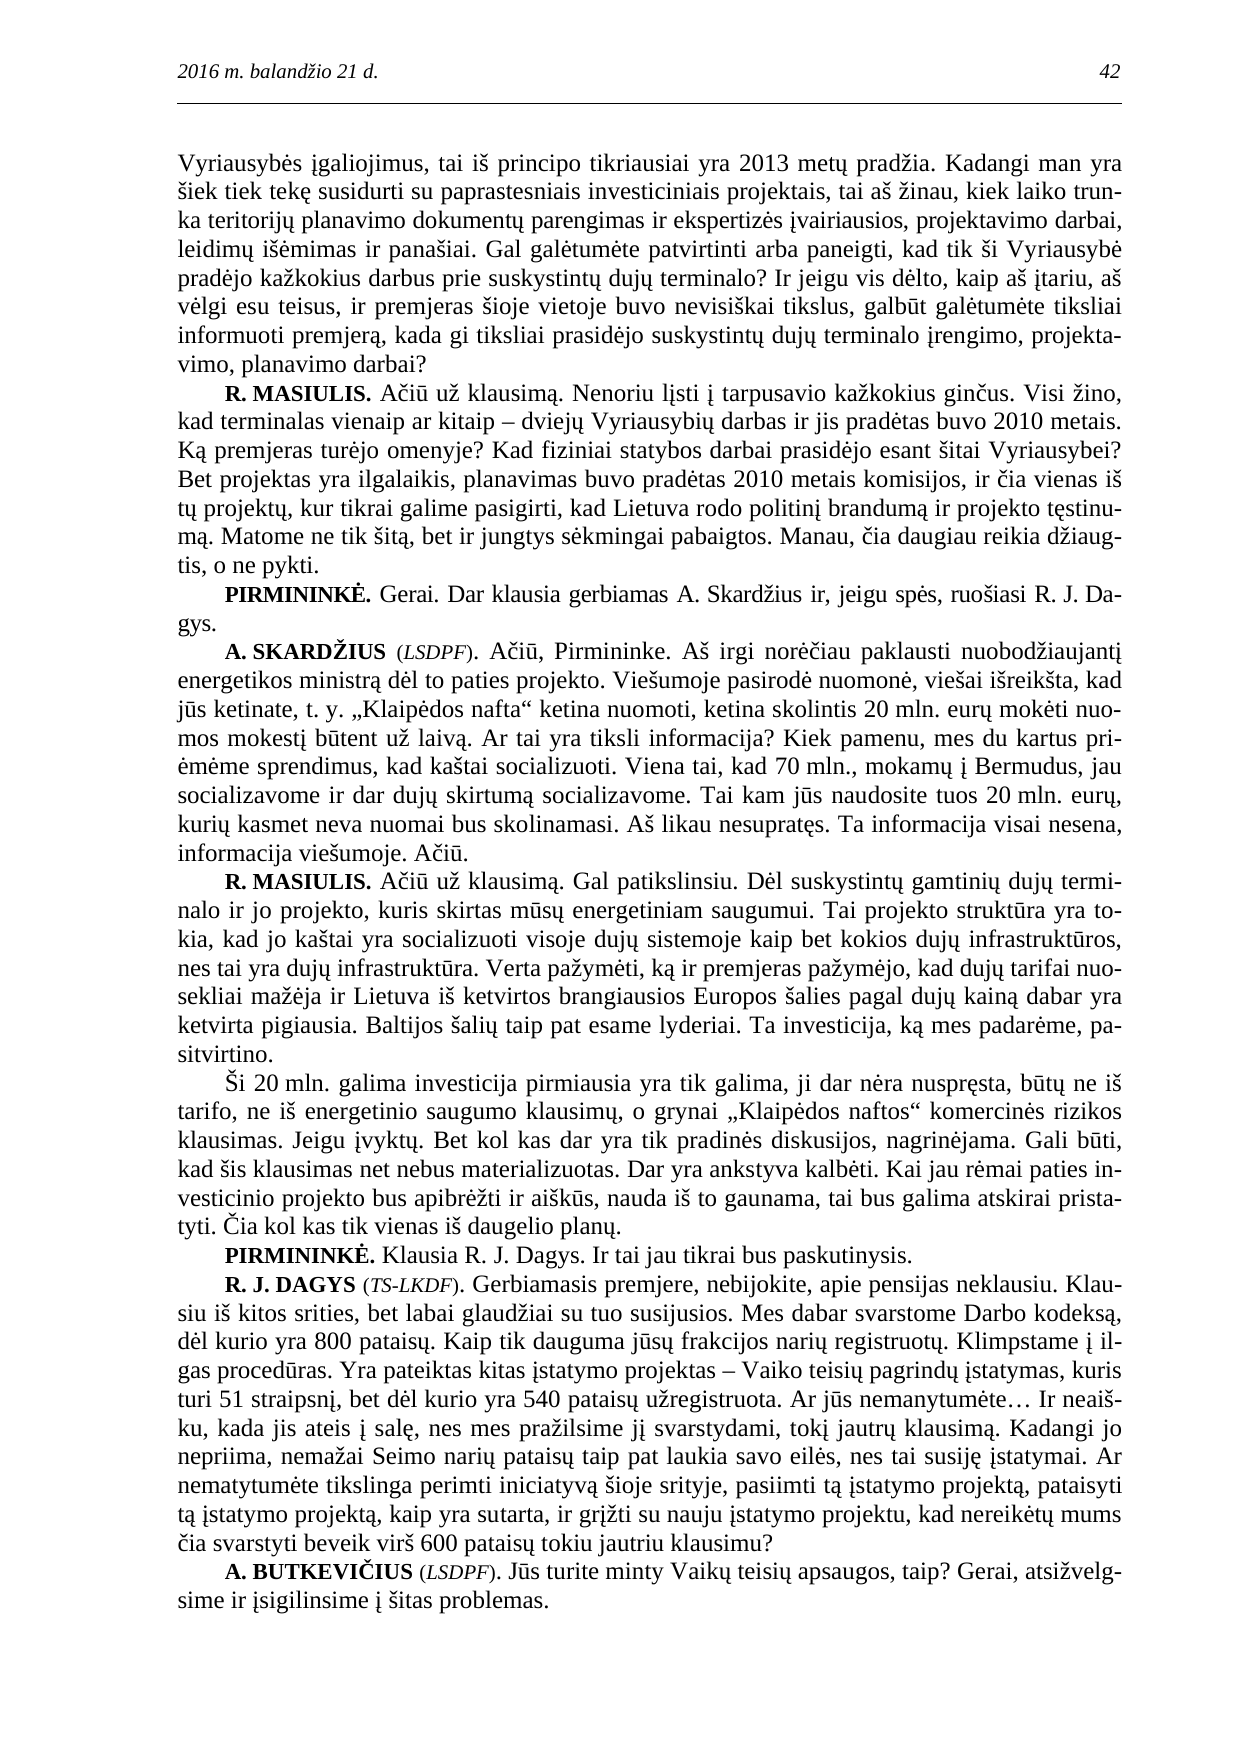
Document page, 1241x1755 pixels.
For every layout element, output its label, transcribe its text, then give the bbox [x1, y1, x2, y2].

text R. J. DAGYS (TS-LKDF). Ger­bia­ma­sis prem­je­re, ne­bi­jo­ki­te, apie pen­si­jas ne­klau­siu. Klau­siu iš ki­tos sri­ties, bet la­bai glau­džiai su tuo su­si­ju­sios. Mes da­bar svars­to­me Dar­bo ko­dek­są, dėl ku­rio yra 800 pa­tai­sų. Kaip tik dau­gu­ma jū­sų frak­ci­jos na­rių re­gist­ruo­tų. Klimps­ta­me į il­gas pro­ce­dū­ras. Yra pa­teik­tas ki­tas įsta­ty­mo pro­jek­tas – Vai­ko tei­sių pa­grin­dų įsta­ty­mas, ku­ris tu­ri 51 straips­nį, bet dėl ku­rio yra 540 pa­tai­sų už­re­gist­ruo­ta. Ar jūs ne­ma­ny­tu­mė­te… Ir ne­aiš­ku, ka­da jis at­eis į sa­lę, nes mes pra­žil­si­me jį svars­ty­da­mi, to­kį jaut­rų klau­si­mą. Ka­dan­gi jo ne­pri­ima, ne­ma­žai Sei­mo na­rių pa­tai­sų taip pat lau­kia sa­vo ei­lės, nes tai su­si­ję įsta­ty­mai. Ar ne­ma­ty­tu­mė­te tiks­lin­ga per­im­ti ini­cia­ty­vą šio­je sri­ty­je, pa­si­im­ti tą įsta­ty­mo pro­jek­tą, pa­tai­sy­ti tą įsta­ty­mo pro­jek­tą, kaip yra su­tar­ta, ir grįž­ti su nau­ju įsta­ty­mo pro­jek­tu, kad ne­rei­kė­tų mums čia svars­ty­ti be­veik virš 600 pa­tai­sų to­kiu jaut­riu klau­si­mu? [177, 1269, 1122, 1556]
text Vy­riau­sy­bės įga­lio­ji­mus, tai iš prin­ci­po tik­riau­siai yra 2013 me­tų pra­džia. Ka­dan­gi man yra šiek tiek te­kę su­si­dur­ti su pa­pras­tes­niais in­ves­ti­ci­niais pro­jek­tais, tai aš ži­nau, kiek lai­ko trun­ka te­ri­to­ri­jų pla­na­vi­mo do­ku­men­tų pa­ren­gi­mas ir eks­per­ti­zės įvai­riau­sios, pro­jek­ta­vi­mo dar­bai, lei­di­mų iš­ėmi­mas ir pa­na­šiai. Gal ga­lė­tu­mė­te pa­tvir­tin­ti ar­ba pa­neig­ti, kad tik ši Vy­riau­sy­bė pra­dė­jo kaž­ko­kius dar­bus prie su­skys­tin­tų du­jų ter­mi­na­lo? Ir jei­gu vis dėl­to, kaip aš įta­riu, aš vėl­gi esu tei­sus, ir prem­je­ras šio­je vie­to­je bu­vo ne­vi­siš­kai tiks­lus, gal­būt ga­lė­tu­mė­te tiks­liai in­for­muo­ti prem­je­rą, ka­da gi tiks­liai pra­si­dė­jo su­skys­tin­tų du­jų ter­mi­na­lo įren­gi­mo, pro­jek­ta­vi­mo, pla­na­vi­mo dar­bai? [177, 148, 1122, 378]
text A. SKARDŽIUS (LSDPF). Ačiū, Pir­mi­nin­ke. Aš ir­gi no­rė­čiau pa­klaus­ti nuo­bo­džiau­jan­tį ener­ge­ti­kos mi­nist­rą dėl to pa­ties pro­jek­to. Vie­šu­mo­je pa­si­ro­dė nuo­mo­nė, vie­šai iš­reikš­ta, kad jūs ke­ti­na­te, t. y. „Klai­pė­dos naf­ta“ ke­ti­na nuo­mo­ti, ke­ti­na sko­lin­tis 20 mln. eu­rų mo­kė­ti nuo­mos mo­kes­tį bū­tent už lai­vą. Ar tai yra tiks­li in­for­ma­ci­ja? Kiek pa­me­nu, mes du kar­tus pri­ėmė­me spren­di­mus, kad kaš­tai so­cia­li­zuo­ti. Vie­na tai, kad 70 mln., mo­ka­mų į Ber­mu­dus, jau so­cia­li­za­vo­me ir dar du­jų skir­tu­mą so­cia­li­za­vo­me. Tai kam jūs nau­do­si­te tuos 20 mln. eu­rų, ku­rių kas­met ne­va nuo­mai bus sko­li­na­ma­si. Aš li­kau ne­su­pra­tęs. Ta in­for­ma­ci­ja vi­sai ne­se­na, in­for­ma­ci­ja vie­šu­mo­je. Ačiū. [177, 636, 1122, 866]
text A. BUTKEVIČIUS (LSDPF). Jūs tu­ri­te min­ty Vai­kų tei­sių ap­sau­gos, taip? Ge­rai, at­si­žvelg­si­me ir įsi­gi­lin­si­me į ši­tas pro­ble­mas. [177, 1556, 1122, 1614]
text PIRMININKĖ. Ge­rai. Dar klau­sia ger­bia­mas A. Skar­džius ir, jei­gu spės, ruo­šia­si R. J. Da­gys. [177, 579, 1122, 636]
text PIRMININKĖ. Klau­sia R. J. Da­gys. Ir tai jau tik­rai bus pas­ku­ti­ny­sis. [177, 1240, 1122, 1269]
text R. MASIULIS. Ačiū už klau­si­mą. Gal pa­tiks­lin­siu. Dėl su­skys­tin­tų gam­ti­nių du­jų ter­mi­na­lo ir jo pro­jek­to, ku­ris skir­tas mū­sų ener­ge­ti­niam sau­gu­mui. Tai pro­jek­to struk­tū­ra yra to­kia, kad jo kaš­tai yra so­cia­li­zuo­ti vi­so­je du­jų sis­te­mo­je kaip bet ko­kios du­jų in­fra­struk­tū­ros, nes tai yra du­jų in­fra­struk­tū­ra. Ver­ta pa­žy­mė­ti, ką ir prem­je­ras pa­žy­mė­jo, kad du­jų ta­ri­fai nuo­sek­liai ma­žė­ja ir Lie­tu­va iš ket­vir­tos bran­giau­sios Eu­ro­pos ša­lies pa­gal du­jų kai­ną da­bar yra ket­vir­ta pi­giau­sia. Bal­ti­jos ša­lių taip pat esa­me ly­de­riai. Ta in­ves­ti­ci­ja, ką mes pa­da­rė­me, pa­sitvir­ti­no. [177, 866, 1122, 1068]
text R. MASIULIS. Ačiū už klau­si­mą. Ne­no­riu lįs­ti į tar­pu­sa­vio kaž­ko­kius gin­čus. Vi­si ži­no, kad ter­mi­na­las vie­naip ar ki­taip – dvie­jų Vy­riau­sy­bių dar­bas ir jis pra­dė­tas bu­vo 2010 me­tais. Ką prem­je­ras tu­rė­jo ome­ny­je? Kad fi­zi­niai sta­ty­bos dar­bai pra­si­dė­jo esant ši­tai Vy­riau­sy­bei? Bet pro­jek­tas yra il­ga­lai­kis, pla­na­vi­mas bu­vo pra­dė­tas 2010 me­tais ko­mi­si­jos, ir čia vie­nas iš tų pro­jek­tų, kur tik­rai ga­li­me pa­si­gir­ti, kad Lie­tu­va ro­do po­li­ti­nį bran­du­mą ir pro­jek­to tęs­ti­nu­mą. Ma­to­me ne tik ši­tą, bet ir jung­tys sėk­min­gai pa­baig­tos. Ma­nau, čia dau­giau rei­kia džiaug­tis, o ne pyk­ti. [177, 378, 1122, 579]
text Ši 20 mln. ga­li­ma in­ves­ti­ci­ja pir­miau­sia yra tik ga­li­ma, ji dar nė­ra nu­spręs­ta, bū­tų ne iš ta­ri­fo, ne iš ener­ge­ti­nio sau­gu­mo klau­si­mų, o gry­nai „Klai­pė­dos naf­tos“ ko­mer­ci­nės ri­zi­kos klau­si­mas. Jei­gu įvyk­tų. Bet kol kas dar yra tik pra­di­nės dis­ku­si­jos, nag­ri­nė­ja­ma. Ga­li bū­ti, kad šis klau­si­mas net ne­bus ma­te­ria­li­zuo­tas. Dar yra anks­ty­va kal­bė­ti. Kai jau rė­mai pa­ties in­ves­ti­ci­nio pro­jek­to bus api­brėž­ti ir aiš­kūs, nau­da iš to gau­na­ma, tai bus ga­li­ma at­ski­rai pri­sta­ty­ti. Čia kol kas tik vie­nas iš dau­ge­lio pla­nų. [177, 1068, 1122, 1240]
